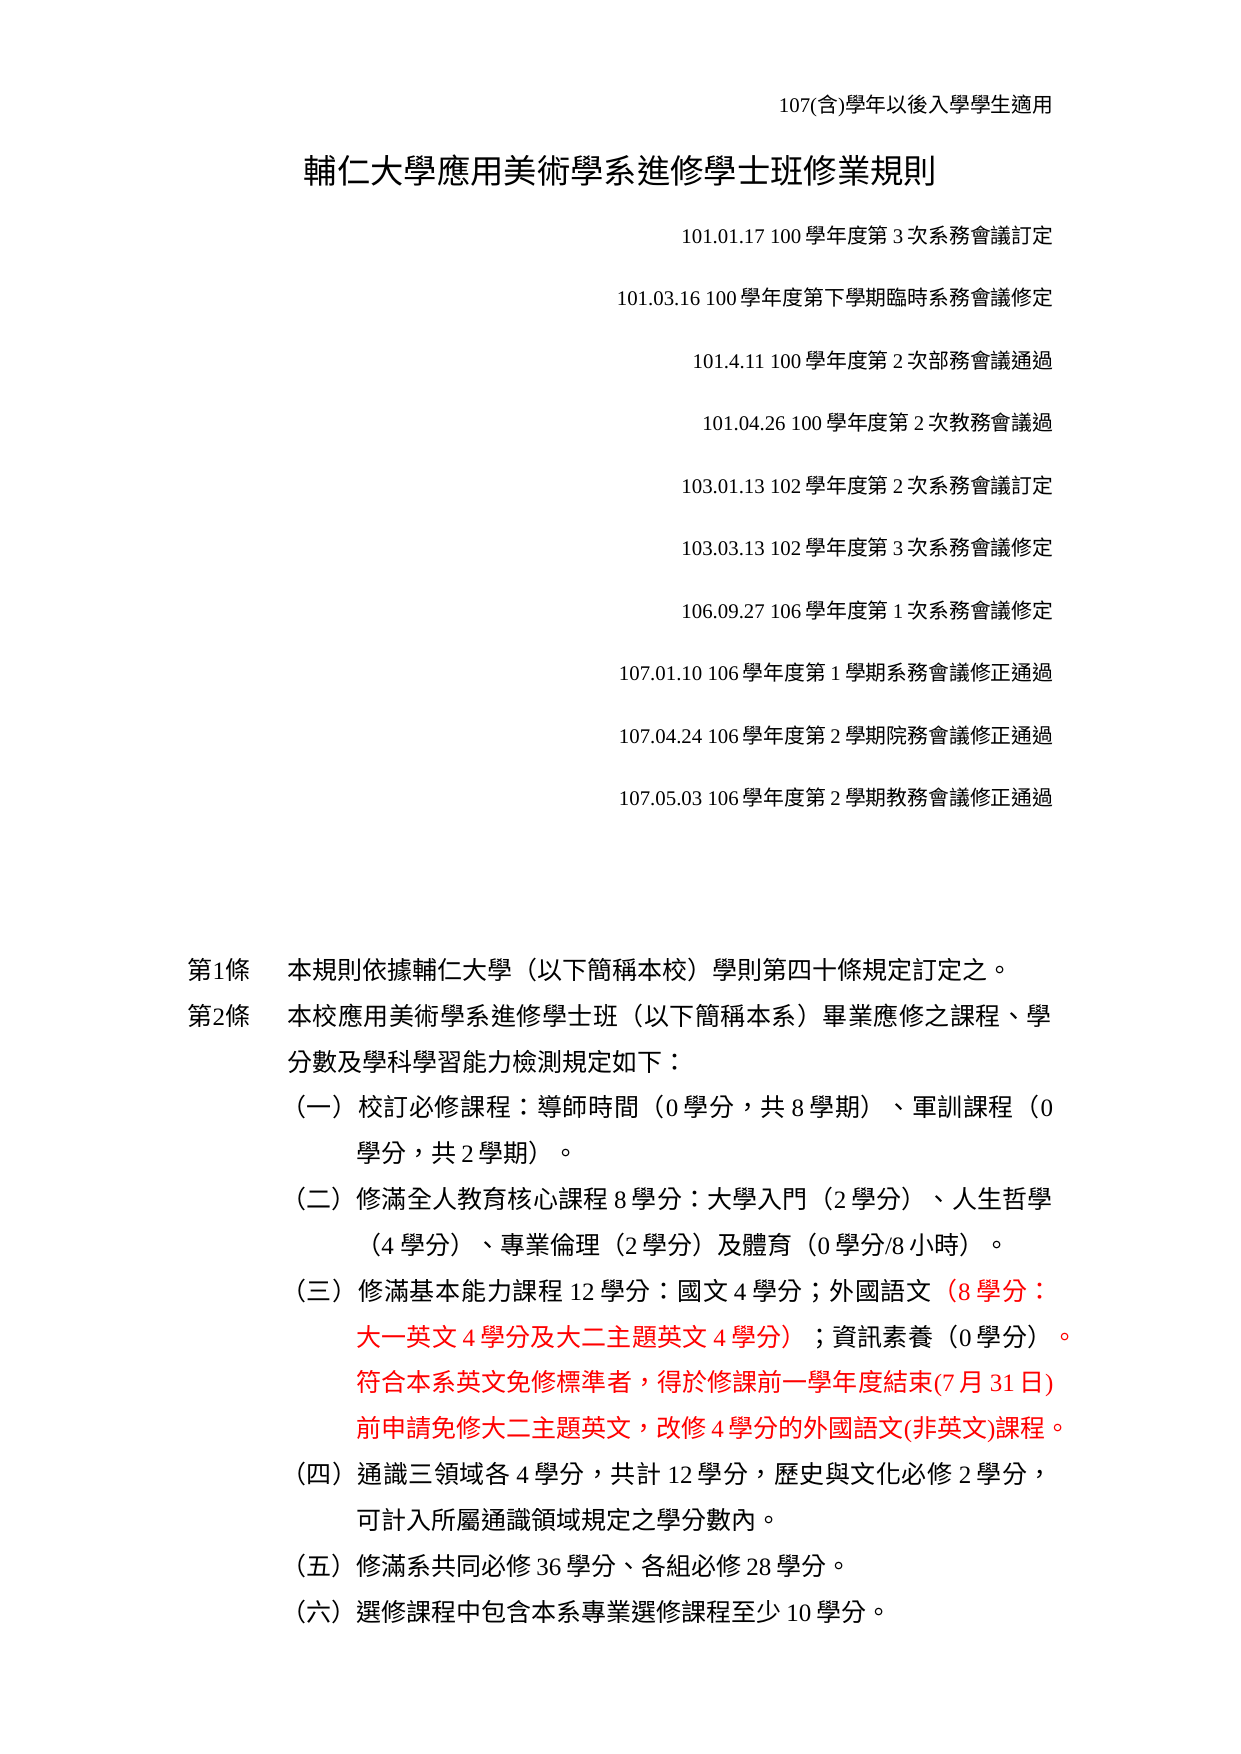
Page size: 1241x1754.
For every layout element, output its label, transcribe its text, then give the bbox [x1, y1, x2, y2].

text （一）校訂必修課程：導師時間（0學分，共8學期）、軍訓課程（0學分，共2學期）。 [281, 1080, 1053, 1172]
list 本校應用美術學系進修學士班（以下簡稱本系）畢業應修之課程、學分數及學科學習能力檢測規定如下： [187, 988, 1053, 1080]
text 101.04.26 100學年度第2次教務會議過 [187, 380, 1053, 443]
text （六）選修課程中包含本系專業選修課程至少10學分。 [281, 1584, 1053, 1630]
text （三）修滿基本能力課程12學分：國文4學分；外國語文（8學分：大一英文4學分及大二主題英文4學分）；資訊素養（0學分）。符合本系英文免修標準者，得於修課前一學年度結束(7月31日)前申請免修大二主題英文，改修4學分的外國語文(非英文)課程。 [281, 1263, 1053, 1447]
list 本規則依據輔仁大學（以下簡稱本校）學則第四十條規定訂定之。 [187, 943, 1053, 988]
text 輔仁大學應用美術學系進修學士班修業規則 [187, 147, 1053, 193]
text 101.01.17 100學年度第3次系務會議訂定 [187, 193, 1053, 255]
text 101.03.16 100學年度第下學期臨時系務會議修定 [187, 255, 1053, 318]
text （二）修滿全人教育核心課程8學分：大學入門（2學分）、人生哲學（4 學分）、專業倫理（2學分）及體育（0學分/8小時）。 [281, 1172, 1053, 1263]
text 103.03.13 102學年度第3次系務會議修定 [187, 505, 1053, 568]
text 103.01.13 102學年度第2次系務會議訂定 [187, 443, 1053, 505]
text 101.4.11 100學年度第2次部務會議通過 [187, 318, 1053, 380]
text 106.09.27 106學年度第1次系務會議修定 [187, 568, 1053, 630]
text （四）通識三領域各4學分，共計12學分，歷史與文化必修2學分，可計入所屬通識領域規定之學分數內。 [281, 1447, 1053, 1538]
text 107.01.10 106學年度第1學期系務會議修正通過 [187, 630, 1053, 693]
text 107.04.24 106學年度第2學期院務會議修正通過 [187, 693, 1053, 755]
text （五）修滿系共同必修36學分、各組必修28學分。 [281, 1538, 1053, 1584]
text 107.05.03 106學年度第2學期教務會議修正通過 [187, 755, 1053, 818]
